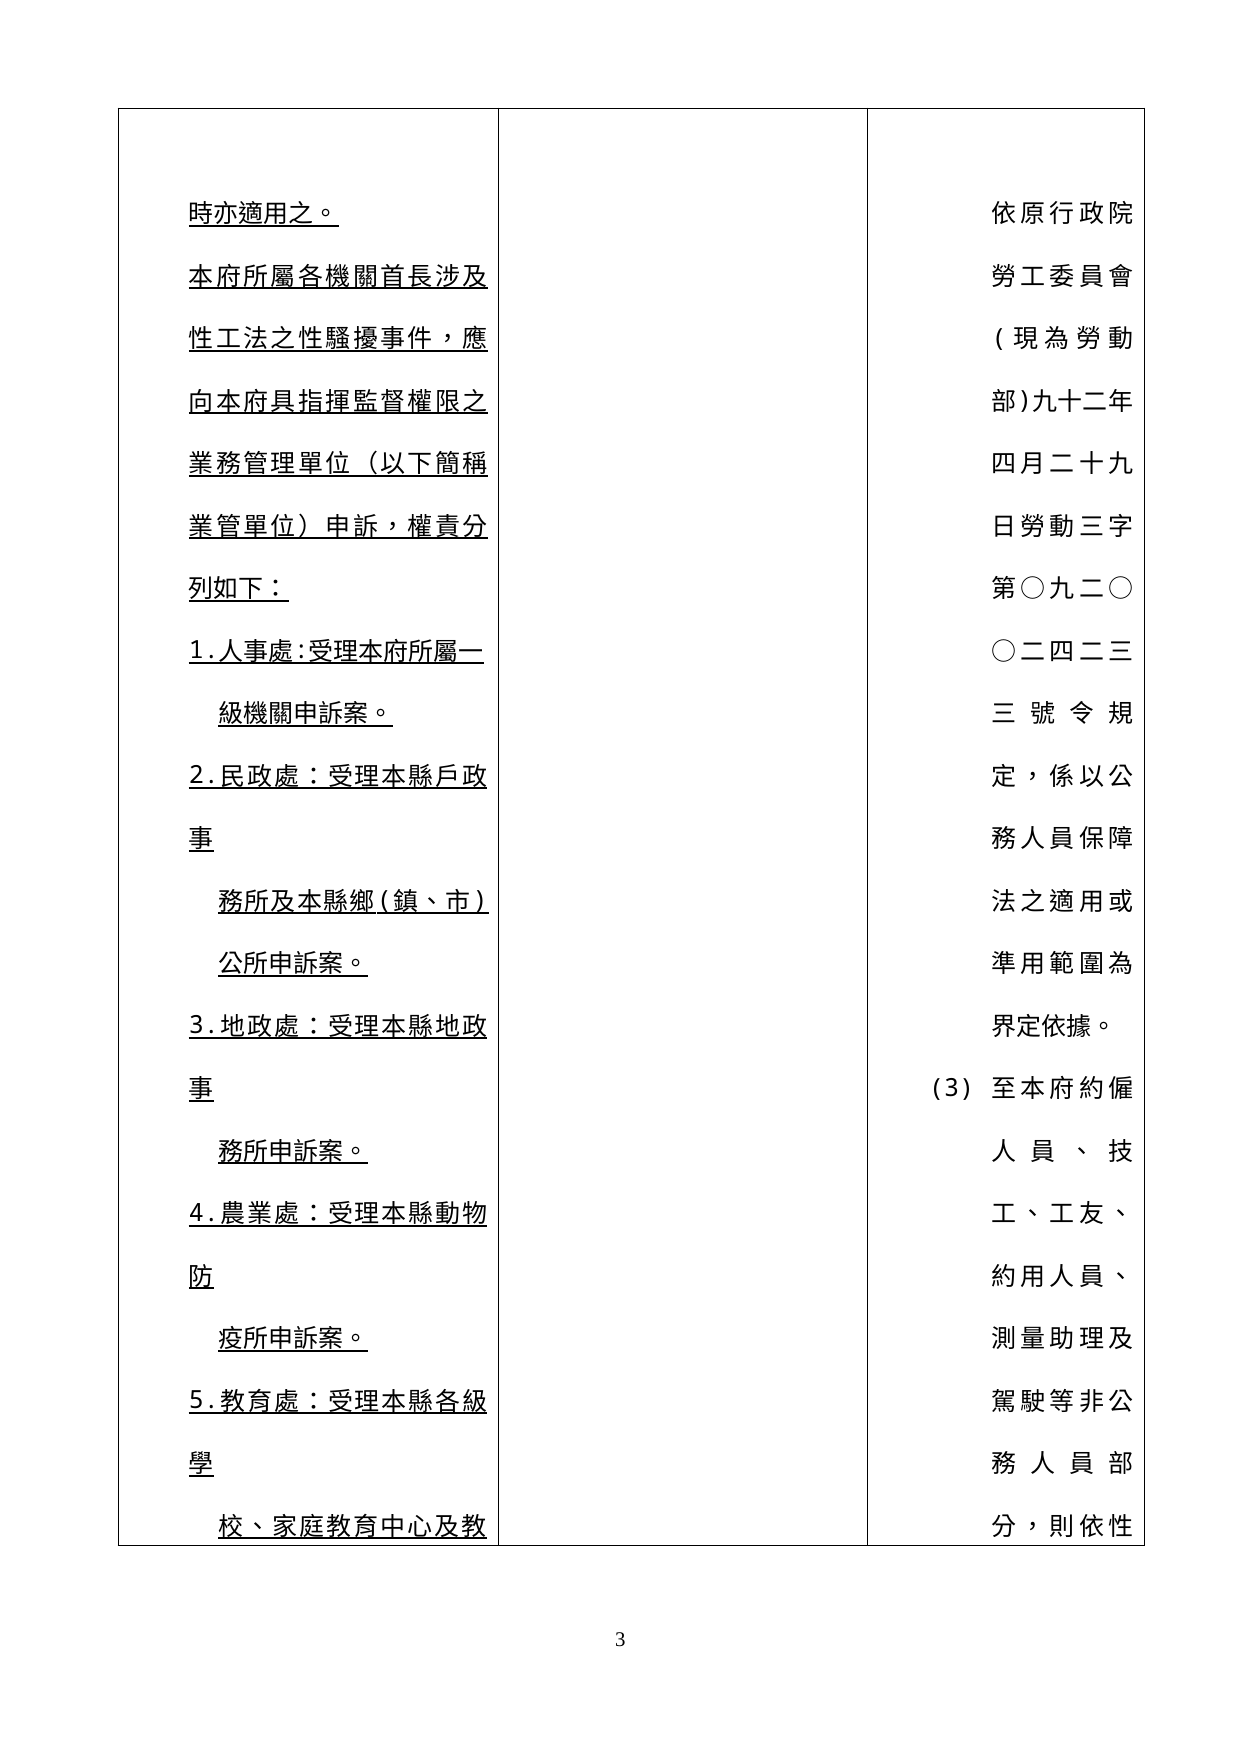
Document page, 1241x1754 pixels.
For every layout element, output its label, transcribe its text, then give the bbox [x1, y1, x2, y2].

table_cell 時亦適用之。 本府所屬各機關首長涉及性工法之性騷擾事件，應向本府具指揮監督權限之業務管理單位（以下簡稱業管單位）申訴，權責分列如下： 1.人事處:受理本府所屬一 級機關申訴案。 2.民政處：受理本縣戶政事 務所及本縣鄉(鎮、市)公所申訴案。 3.地政處：受理本縣地政事 務所申訴案。 4.農業處：受理本縣動物防 疫所申訴案。 5.教育處：受理本縣各級學 校、家庭教育中心及教 [119, 109, 498, 1545]
table_cell [499, 109, 867, 1545]
table_cell 點次變更。 第一項修正理由 如下： 依據工作場所性騷防治準則第四條規定，政府機關所訂定之性騷擾防治措施、申訴及懲戒規範，應明定申訴及處理程序，依性工法第二條第三項及第三十二條之三規定辦理，爰增訂相關文字。 本要點所稱公務人員之定義範圍，依原行政院勞工委員會(現為勞動部)九十二年四月二十九日勞動三字第○九二○○二四二三三號令規定，係以公務人員保障法之適用或準用範圍為界定依據。 至本府約僱人員、技工、工友、約用人員、測量助理及駕駛等非公務人員部分，則依性工法第三十二條之一規定辦理。 依性工法第三十二條之三及性騷法第十四條第三項規定，訂明本府所屬各機關首長，涉及性工法及性騷法之性騷擾事件受理申訴權責機關，無法逐一陳列記載之機關首長涉及性工法之性騷擾事件則適用第六目，由各指揮監督權限之業管單位受理申訴案件。 「行政院及所屬各機關學校臨時人員進用及運用要點」業經行政院於一百十三年一月三十日修正為「行政院及所屬各機關學校約用人員進用及運用要點」，爰配合將「臨時人員」名稱修正為「約用人員」。 [868, 109, 1144, 1545]
